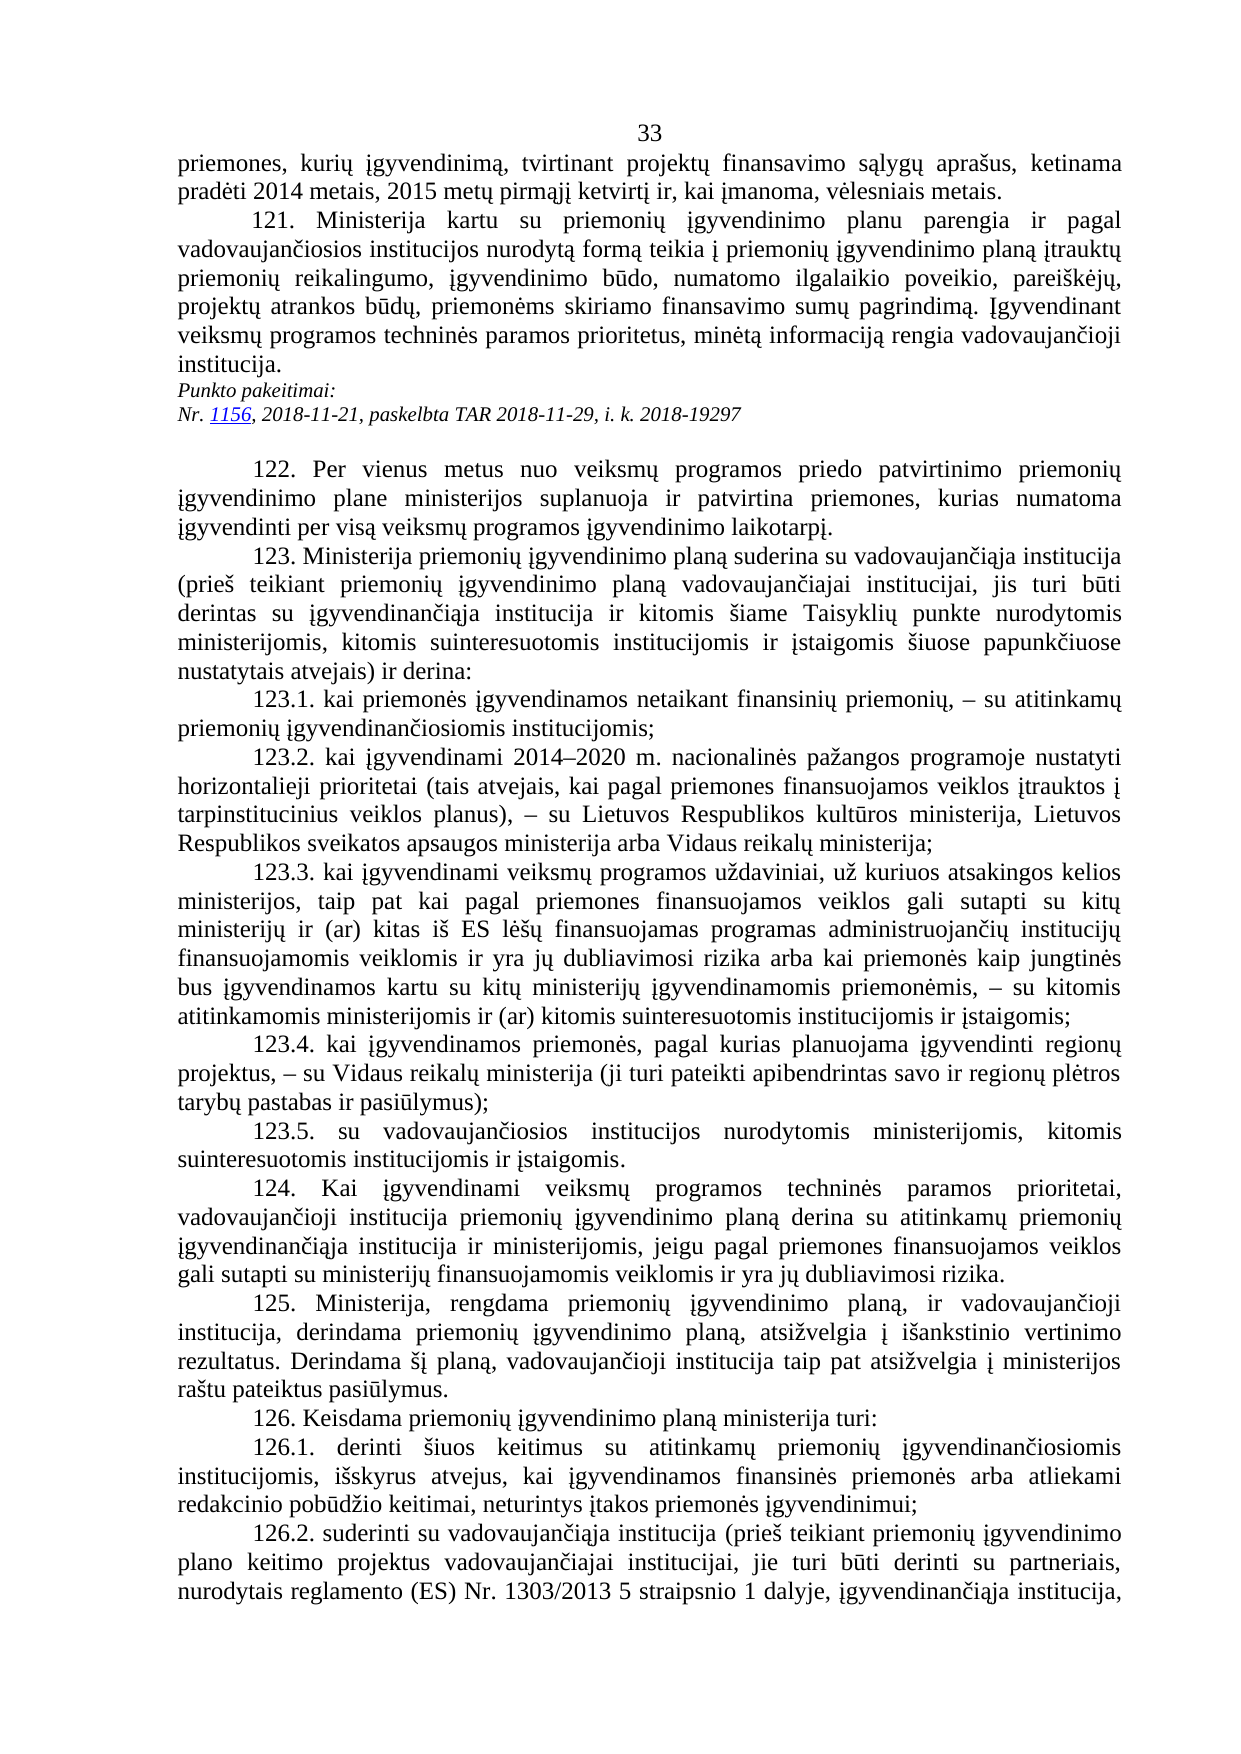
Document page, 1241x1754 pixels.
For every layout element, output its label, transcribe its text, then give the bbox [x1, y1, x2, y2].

text 126. Keisdama priemonių įgyvendinimo planą ministerija turi: [177, 1403, 1122, 1432]
text 123. Ministerija priemonių įgyvendinimo planą suderina su vadovaujančiąja institucija (prieš teikiant priemonių įgyvendinimo planą vadovaujančiajai institucijai, jis turi būti derintas su įgyvendinančiąja institucija ir kitomis šiame Taisyklių punkte nurodytomis ministerijomis, kitomis suinteresuotomis institucijomis ir įstaigomis šiuose papunkčiuose nustatytais atvejais) ir derina: [177, 541, 1122, 684]
text 123.1. kai priemonės įgyvendinamos netaikant finansinių priemonių, – su atitinkamų priemonių įgyvendinančiosiomis institucijomis; [177, 684, 1122, 742]
text 123.5. su vadovaujančiosios institucijos nurodytomis ministerijomis, kitomis suinteresuotomis institucijomis ir įstaigomis. [177, 1116, 1122, 1173]
text 126.1. derinti šiuos keitimus su atitinkamų priemonių įgyvendinančiosiomis institucijomis, išskyrus atvejus, kai įgyvendinamos finansinės priemonės arba atliekami redakcinio pobūdžio keitimai, neturintys įtakos priemonės įgyvendinimui; [177, 1432, 1122, 1518]
text 123.3. kai įgyvendinami veiksmų programos uždaviniai, už kuriuos atsakingos kelios ministerijos, taip pat kai pagal priemones finansuojamos veiklos gali sutapti su kitų ministerijų ir (ar) kitas iš ES lėšų finansuojamas programas administruojančių institucijų finansuojamomis veiklomis ir yra jų dubliavimosi rizika arba kai priemonės kaip jungtinės bus įgyvendinamos kartu su kitų ministerijų įgyvendinamomis priemonėmis, – su kitomis atitinkamomis ministerijomis ir (ar) kitomis suinteresuotomis institucijomis ir įstaigomis; [177, 857, 1122, 1029]
text 126.2. suderinti su vadovaujančiąja institucija (prieš teikiant priemonių įgyvendinimo plano keitimo projektus vadovaujančiajai institucijai, jie turi būti derinti su partneriais, nurodytais reglamento (ES) Nr. 1303/2013 5 straipsnio 1 dalyje, įgyvendinančiąja institucija, [177, 1518, 1122, 1604]
text 124. Kai įgyvendinami veiksmų programos techninės paramos prioritetai, vadovaujančioji institucija priemonių įgyvendinimo planą derina su atitinkamų priemonių įgyvendinančiąja institucija ir ministerijomis, jeigu pagal priemones finansuojamos veiklos gali sutapti su ministerijų finansuojamomis veiklomis ir yra jų dubliavimosi rizika. [177, 1173, 1122, 1288]
text Nr. 1156, 2018-11-21, paskelbta TAR 2018-11-29, i. k. 2018-19297 [177, 402, 1122, 426]
text priemones, kurių įgyvendinimą, tvirtinant projektų finansavimo sąlygų aprašus, ketinama pradėti 2014 metais, 2015 metų pirmąjį ketvirtį ir, kai įmanoma, vėlesniais metais. [177, 148, 1122, 205]
text Punkto pakeitimai: [177, 378, 1122, 402]
text 123.2. kai įgyvendinami 2014–2020 m. nacionalinės pažangos programoje nustatyti horizontalieji prioritetai (tais atvejais, kai pagal priemones finansuojamos veiklos įtrauktos į tarpinstitucinius veiklos planus), – su Lietuvos Respublikos kultūros ministerija, Lietuvos Respublikos sveikatos apsaugos ministerija arba Vidaus reikalų ministerija; [177, 742, 1122, 857]
text 122. Per vienus metus nuo veiksmų programos priedo patvirtinimo priemonių įgyvendinimo plane ministerijos suplanuoja ir patvirtina priemones, kurias numatoma įgyvendinti per visą veiksmų programos įgyvendinimo laikotarpį. [177, 454, 1122, 541]
text 121. Ministerija kartu su priemonių įgyvendinimo planu parengia ir pagal vadovaujančiosios institucijos nurodytą formą teikia į priemonių įgyvendinimo planą įtrauktų priemonių reikalingumo, įgyvendinimo būdo, numatomo ilgalaikio poveikio, pareiškėjų, projektų atrankos būdų, priemonėms skiriamo finansavimo sumų pagrindimą. Įgyvendinant veiksmų programos techninės paramos prioritetus, minėtą informaciją rengia vadovaujančioji institucija. [177, 205, 1122, 378]
text 125. Ministerija, rengdama priemonių įgyvendinimo planą, ir vadovaujančioji institucija, derindama priemonių įgyvendinimo planą, atsižvelgia į išankstinio vertinimo rezultatus. Derindama šį planą, vadovaujančioji institucija taip pat atsižvelgia į ministerijos raštu pateiktus pasiūlymus. [177, 1288, 1122, 1403]
text 123.4. kai įgyvendinamos priemonės, pagal kurias planuojama įgyvendinti regionų projektus, – su Vidaus reikalų ministerija (ji turi pateikti apibendrintas savo ir regionų plėtros tarybų pastabas ir pasiūlymus); [177, 1029, 1122, 1116]
